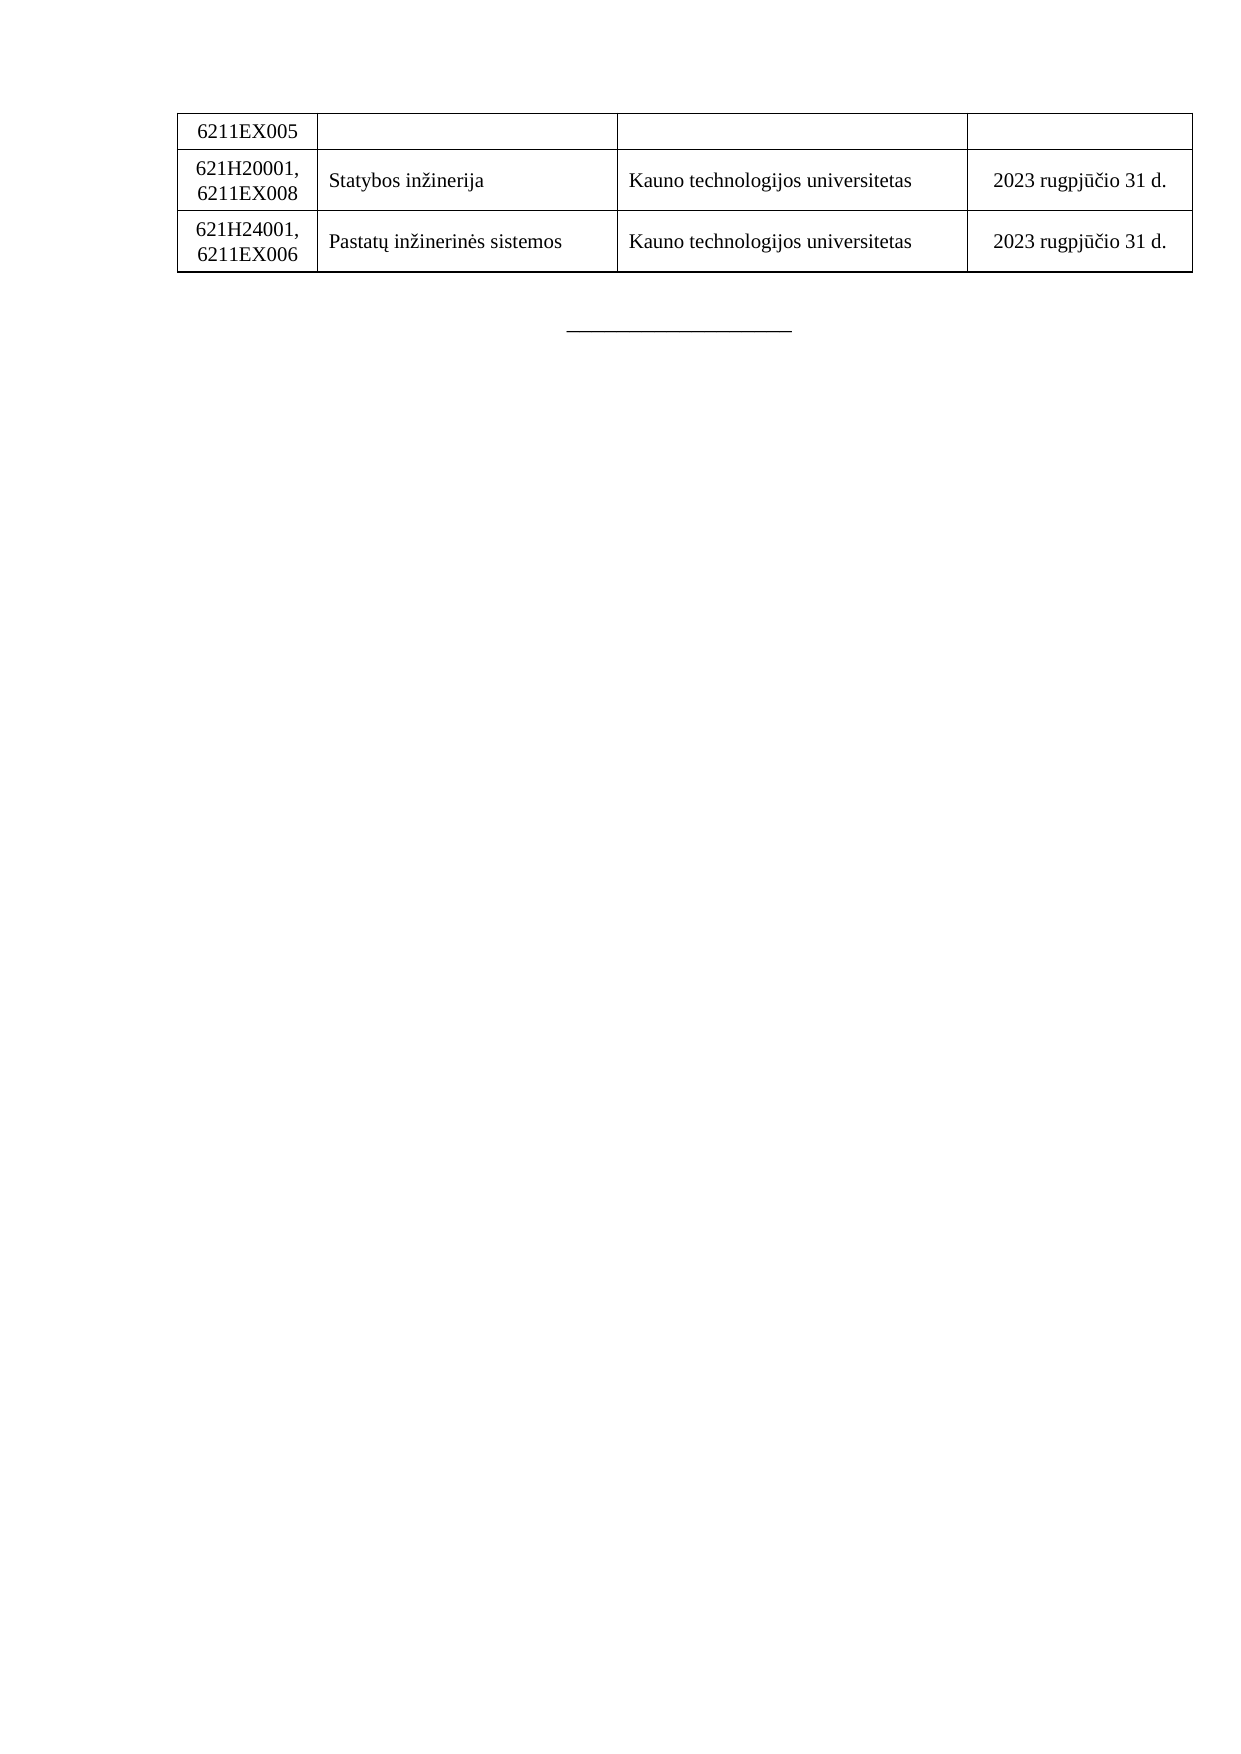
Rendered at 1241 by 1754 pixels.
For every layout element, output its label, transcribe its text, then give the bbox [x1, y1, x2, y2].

table_cell [618, 114, 967, 149]
table_cell 2023 rugpjūčio 31 d. [968, 150, 1192, 210]
text __________________ [177, 306, 1181, 334]
table_cell 6211EX005 [178, 114, 317, 149]
table_cell 2023 rugpjūčio 31 d. [968, 211, 1192, 271]
table_cell 621H20001, 6211EX008 [178, 150, 317, 210]
table_cell [968, 114, 1192, 149]
table_cell 621H24001, 6211EX006 [178, 211, 317, 271]
table_cell Statybos inžinerija [318, 150, 617, 210]
table_cell [318, 114, 617, 149]
table_cell Pastatų inžinerinės sistemos [318, 211, 617, 271]
table_cell Kauno technologijos universitetas [618, 150, 967, 210]
table_cell Kauno technologijos universitetas [618, 211, 967, 271]
